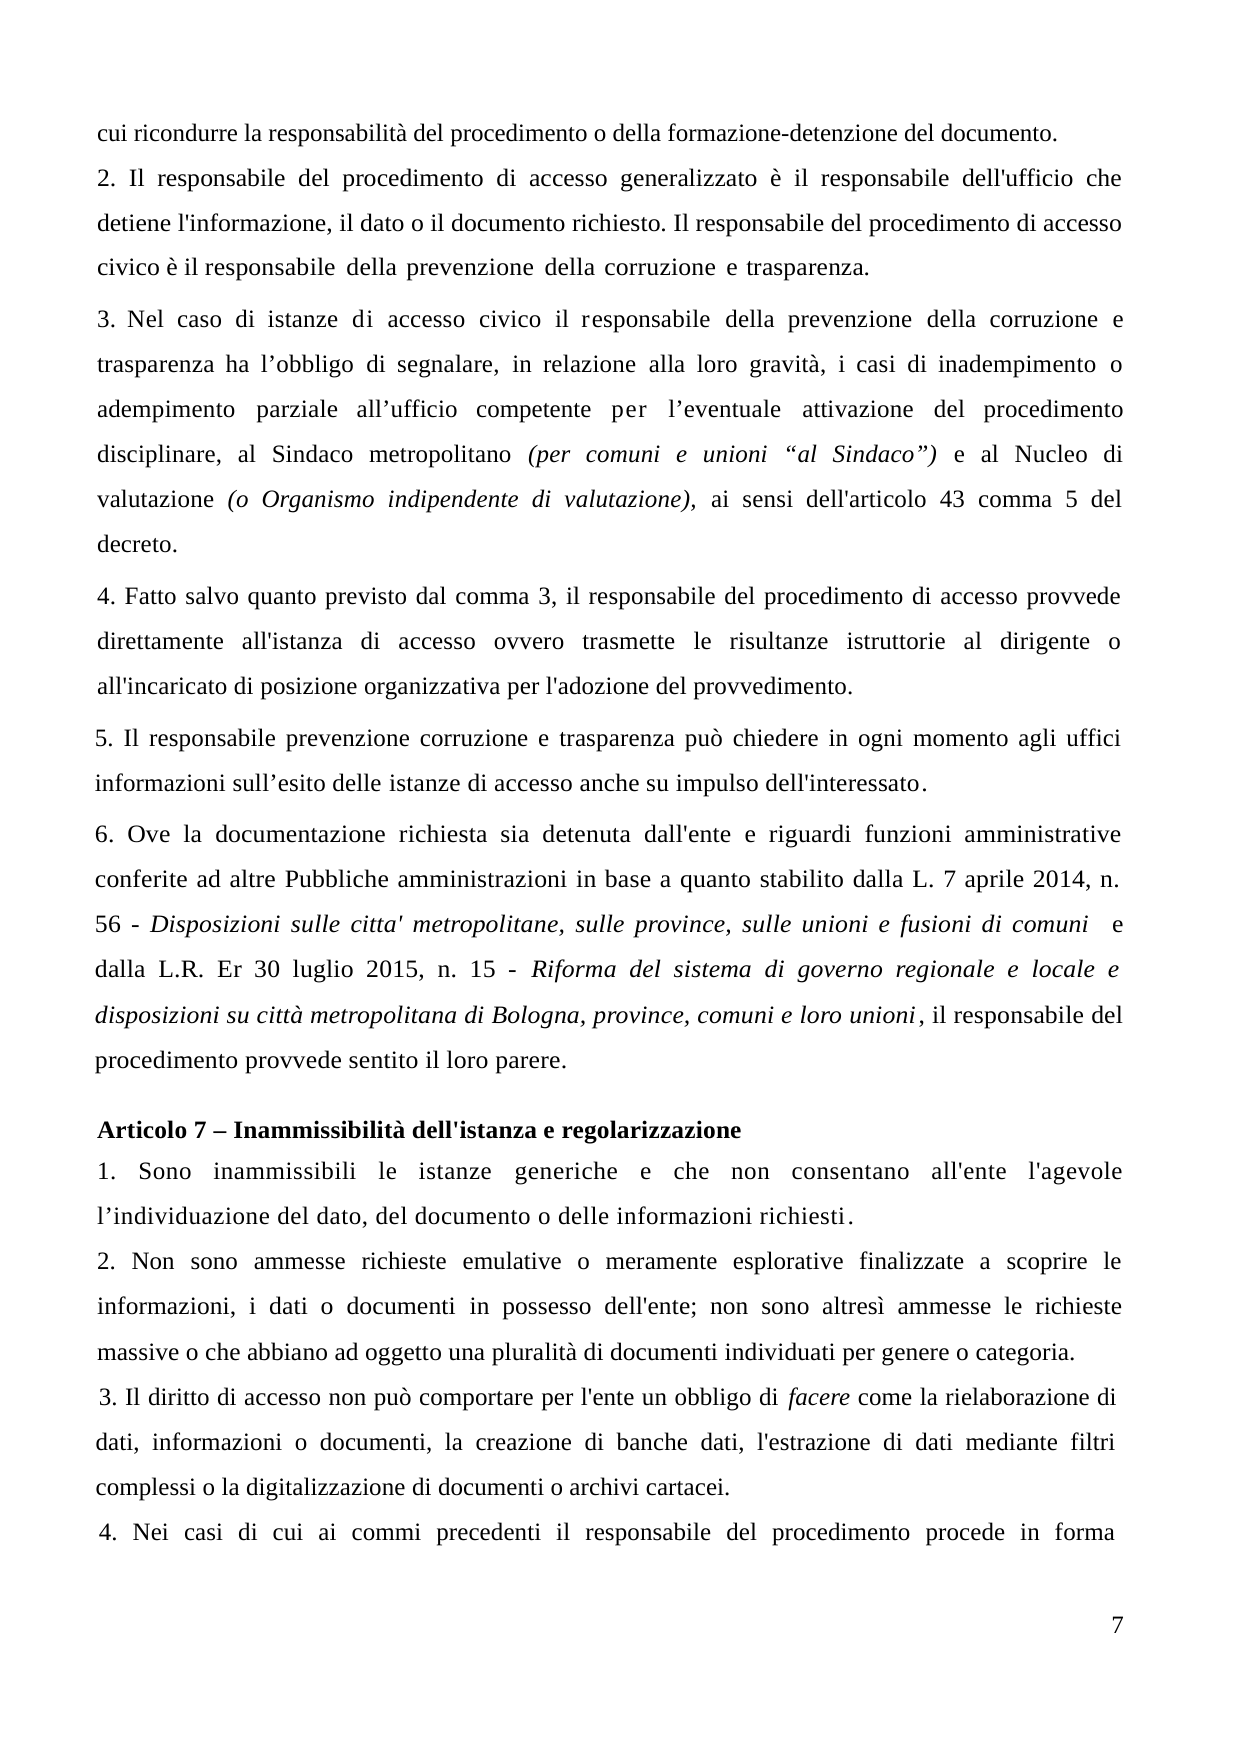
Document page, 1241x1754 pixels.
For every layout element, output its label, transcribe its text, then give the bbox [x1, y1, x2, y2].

list 5. Il responsabile prevenzione corruzione e trasparenza può chiedere in ogni momento agli uffici informazioni sull’esito delle istanze di accesso anche su impulso dell'interessato. [20, 723, 1123, 796]
text 1. Sono inammissibili le istanze generiche e che non consentano all'ente l'agevole l’individuazione del dato, del documento o delle informazioni richiesti. [97, 1156, 1123, 1230]
text 2. Non sono ammesse richieste emulative o meramente esplorative finalizzate a scoprire le informazioni, i dati o documenti in possesso dell'ente; non sono altresì ammesse le richieste massive o che abbiano ad oggetto una pluralità di documenti individuati per genere o categoria. [97, 1246, 1123, 1365]
subtitle Articolo 7 – Inammissibilità dell'istanza e regolarizzazione [97, 1115, 1123, 1144]
text 4. Fatto salvo quanto previsto dal comma 3, il responsabile del procedimento di accesso provvede direttamente all'istanza di accesso ovvero trasmette le risultanze istruttorie al dirigente o all'incaricato di posizione organizzativa per l'adozione del provvedimento. [97, 581, 1123, 700]
text 6. Ove la documentazione richiesta sia detenuta dall'ente e riguardi funzioni amministrative conferite ad altre Pubbliche amministrazioni in base a quanto stabilito dalla L. 7 aprile 2014, n. 56 - Disposizioni sulle citta' metropolitane, sulle province, sulle unioni e fusioni di comuni e dalla L.R. Er 30 luglio 2015, n. 15 - Riforma del sistema di governo regionale e locale e disposizioni su città metropolitana di Bologna, province, comuni e loro unioni, il responsabile del procedimento provvede sentito il loro parere. [94, 819, 1123, 1073]
text 3. Il diritto di accesso non può comportare per l'ente un obbligo di facere come la rielaborazione di dati, informazioni o documenti, la creazione di banche dati, l'estrazione di dati mediante filtri complessi o la digitalizzazione di documenti o archivi cartacei. [95, 1382, 1117, 1501]
text cui ricondurre la responsabilità del procedimento o della formazione-detenzione del documento. [97, 118, 1123, 147]
text 4. Nei casi di cui ai commi precedenti il responsabile del procedimento procede in forma [95, 1517, 1117, 1546]
text 3. Nel caso di istanze di accesso civico il responsabile della prevenzione della corruzione e trasparenza ha l’obbligo di segnalare, in relazione alla loro gravità, i casi di inadempimento o adempimento parziale all’ufficio competente per l’eventuale attivazione del procedimento disciplinare, al Sindaco metropolitano (per comuni e unioni “al Sindaco”) e al Nucleo di valutazione (o Organismo indipendente di valutazione), ai sensi dell'articolo 43 comma 5 del decreto. [97, 304, 1123, 558]
text 2. Il responsabile del procedimento di accesso generalizzato è il responsabile dell'ufficio che detiene l'informazione, il dato o il documento richiesto. Il responsabile del procedimento di accesso civico è il responsabile della prevenzione della corruzione e trasparenza. [97, 163, 1123, 281]
